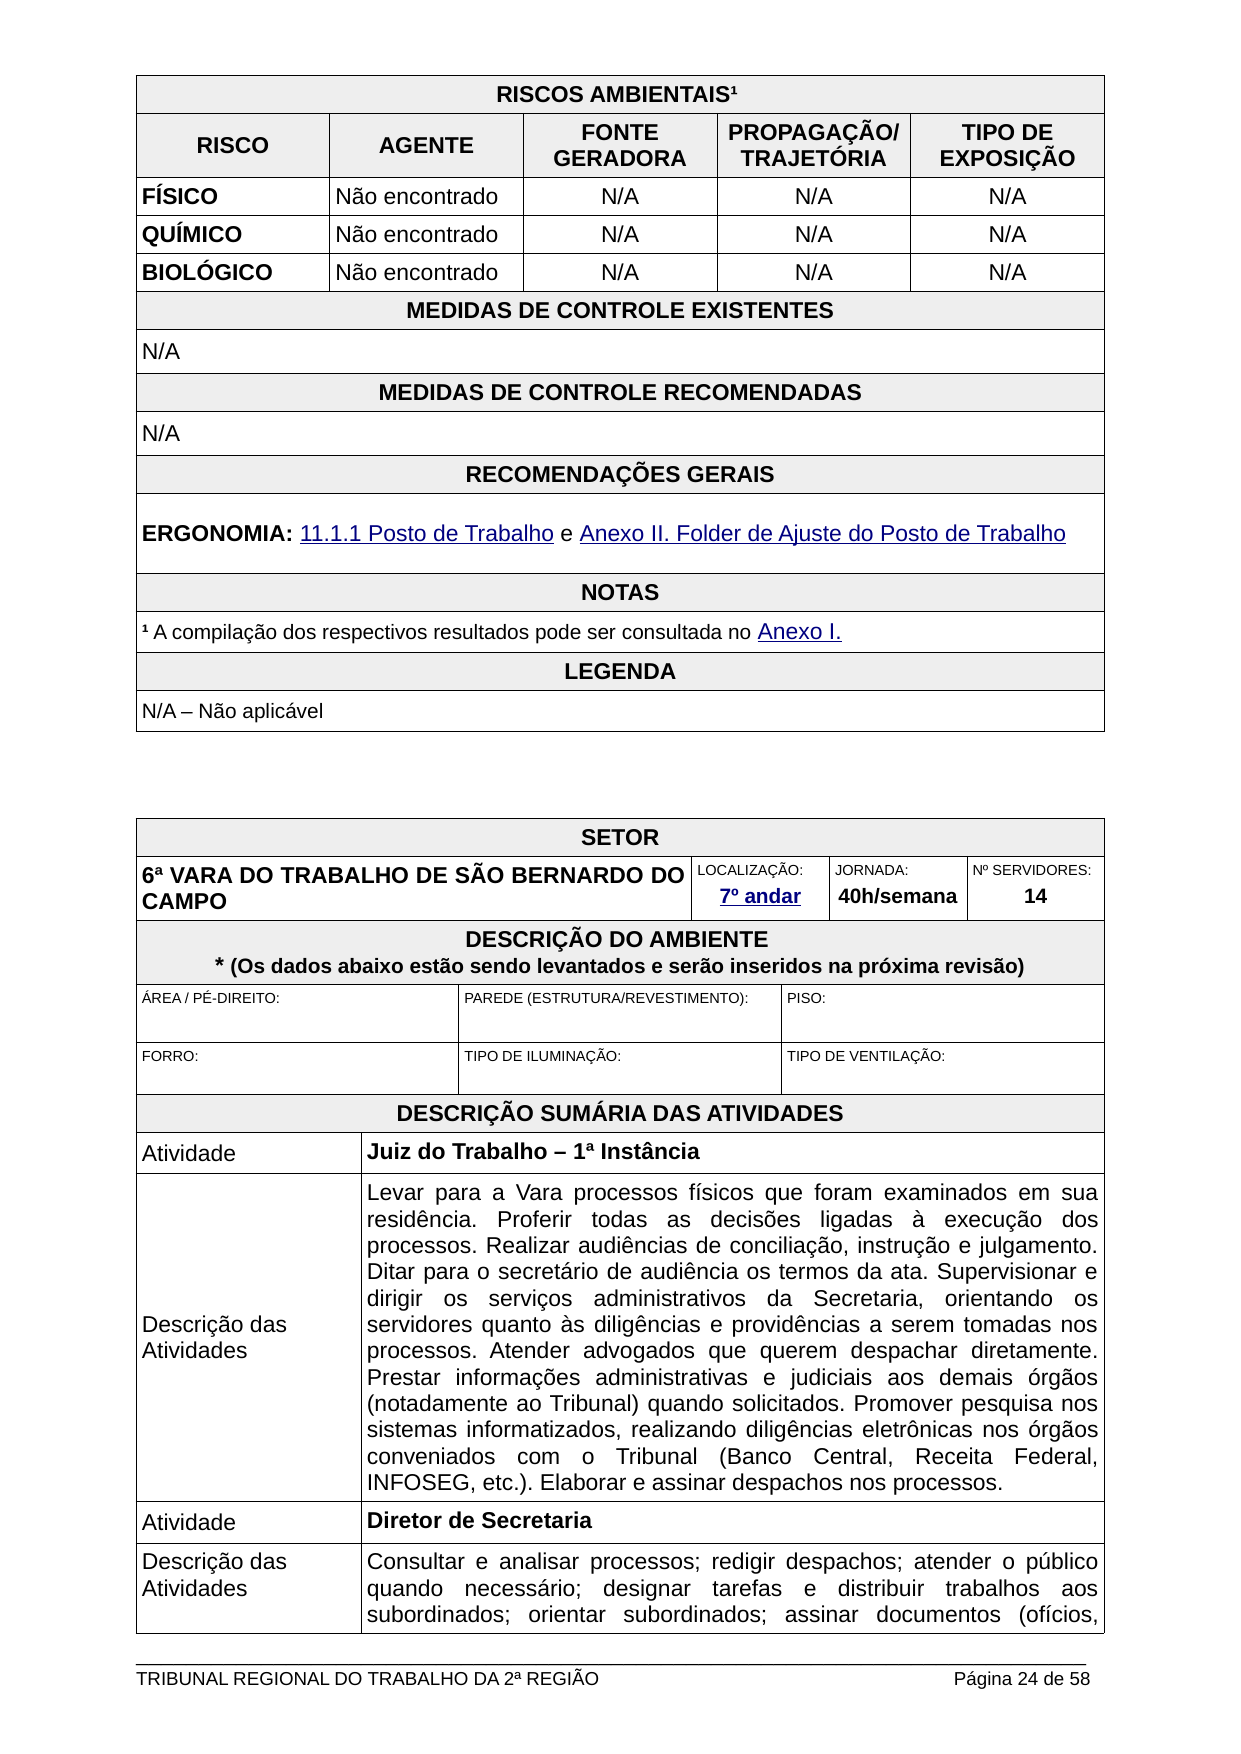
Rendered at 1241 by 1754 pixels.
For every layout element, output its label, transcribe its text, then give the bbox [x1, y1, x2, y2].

table_cell Consultar e analisar processos; redigir despachos; atender o público quando necessário; designar tarefas e distribuir trabalhos aos subordinados; orientar subordinados; assinar documentos (ofícios, [362, 1544, 1104, 1633]
table_cell Não encontrado [330, 216, 523, 253]
table_cell JORNADA: 40h/semana [830, 857, 967, 920]
table_cell N/A [718, 178, 910, 215]
table_cell ERGONOMIA: 11.1.1 Posto de Trabalho e Anexo II. Folder de Ajuste do Posto de Trabalho [137, 494, 1104, 573]
table_cell N/A [718, 254, 910, 291]
table_cell RISCO [137, 114, 329, 177]
table_cell N/A [524, 216, 717, 253]
table_cell ÁREA / PÉ-DIREITO: [137, 985, 458, 1042]
table_cell TIPO DE EXPOSIÇÃO [911, 114, 1104, 177]
table_cell QUÍMICO [137, 216, 329, 253]
table_cell PAREDE (ESTRUTURA/REVESTIMENTO): [459, 985, 781, 1042]
table_cell RISCOS AMBIENTAIS¹ [137, 76, 1104, 113]
table_cell Diretor de Secretaria [362, 1502, 1104, 1542]
table_cell N/A [911, 178, 1104, 215]
table_cell Descrição das Atividades [137, 1174, 361, 1501]
table_cell Descrição das Atividades [137, 1544, 361, 1633]
table_cell N/A [524, 254, 717, 291]
table_cell DESCRIÇÃO SUMÁRIA DAS ATIVIDADES [137, 1095, 1104, 1132]
table_cell PROPAGAÇÃO/ TRAJETÓRIA [718, 114, 910, 177]
table_cell N/A [137, 412, 1104, 455]
table_cell Atividade [137, 1133, 361, 1173]
table_cell DESCRIÇÃO DO AMBIENTE * (Os dados abaixo estão sendo levantados e serão inseridos na próxima revisão) [137, 921, 1104, 984]
table_cell ¹ A compilação dos respectivos resultados pode ser consultada no Anexo I. [137, 612, 1104, 652]
table_cell 6ª VARA DO TRABALHO DE SÃO BERNARDO DO CAMPO [137, 857, 691, 920]
table_cell N/A [911, 254, 1104, 291]
table_cell FONTE GERADORA [524, 114, 717, 177]
table_cell BIOLÓGICO [137, 254, 329, 291]
table_cell Juiz do Trabalho – 1ª Instância [362, 1133, 1104, 1173]
table_cell N/A [524, 178, 717, 215]
table_cell TIPO DE ILUMINAÇÃO: [459, 1043, 781, 1094]
table_cell N/A – Não aplicável [137, 691, 1104, 731]
table_cell Não encontrado [330, 254, 523, 291]
table_cell N/A [137, 330, 1104, 373]
table_cell RECOMENDAÇÕES GERAIS [137, 456, 1104, 493]
table_cell FÍSICO [137, 178, 329, 215]
table_cell PISO: [782, 985, 1104, 1042]
table_cell NOTAS [137, 574, 1104, 611]
table_cell Atividade [137, 1502, 361, 1542]
table_cell N/A [911, 216, 1104, 253]
table_cell TIPO DE VENTILAÇÃO: [782, 1043, 1104, 1094]
table_cell MEDIDAS DE CONTROLE EXISTENTES [137, 292, 1104, 329]
table_header SETOR [137, 819, 1104, 856]
table_cell LOCALIZAÇÃO: 7º andar [692, 857, 829, 920]
table_cell FORRO: [137, 1043, 458, 1094]
table_cell MEDIDAS DE CONTROLE RECOMENDADAS [137, 374, 1104, 411]
table_cell N/A [718, 216, 910, 253]
table_cell Não encontrado [330, 178, 523, 215]
table_cell Levar para a Vara processos físicos que foram examinados em sua residência. Proferir todas as decisões ligadas à execução dos processos. Realizar audiências de conciliação, instrução e julgamento. Ditar para o secretário de audiência os termos da ata. Supervisionar e dirigir os serviços administrativos da Secretaria, orientando os servidores quanto às diligências e providências a serem tomadas nos processos. Atender advogados que querem despachar diretamente. Prestar informações administrativas e judiciais aos demais órgãos (notadamente ao Tribunal) quando solicitados. Promover pesquisa nos sistemas informatizados, realizando diligências eletrônicas nos órgãos conveniados com o Tribunal (Banco Central, Receita Federal, INFOSEG, etc.). Elaborar e assinar despachos nos processos. [362, 1174, 1104, 1501]
table_cell AGENTE [330, 114, 523, 177]
table_cell Nº SERVIDORES: 14 [968, 857, 1104, 920]
table_cell LEGENDA [137, 653, 1104, 690]
